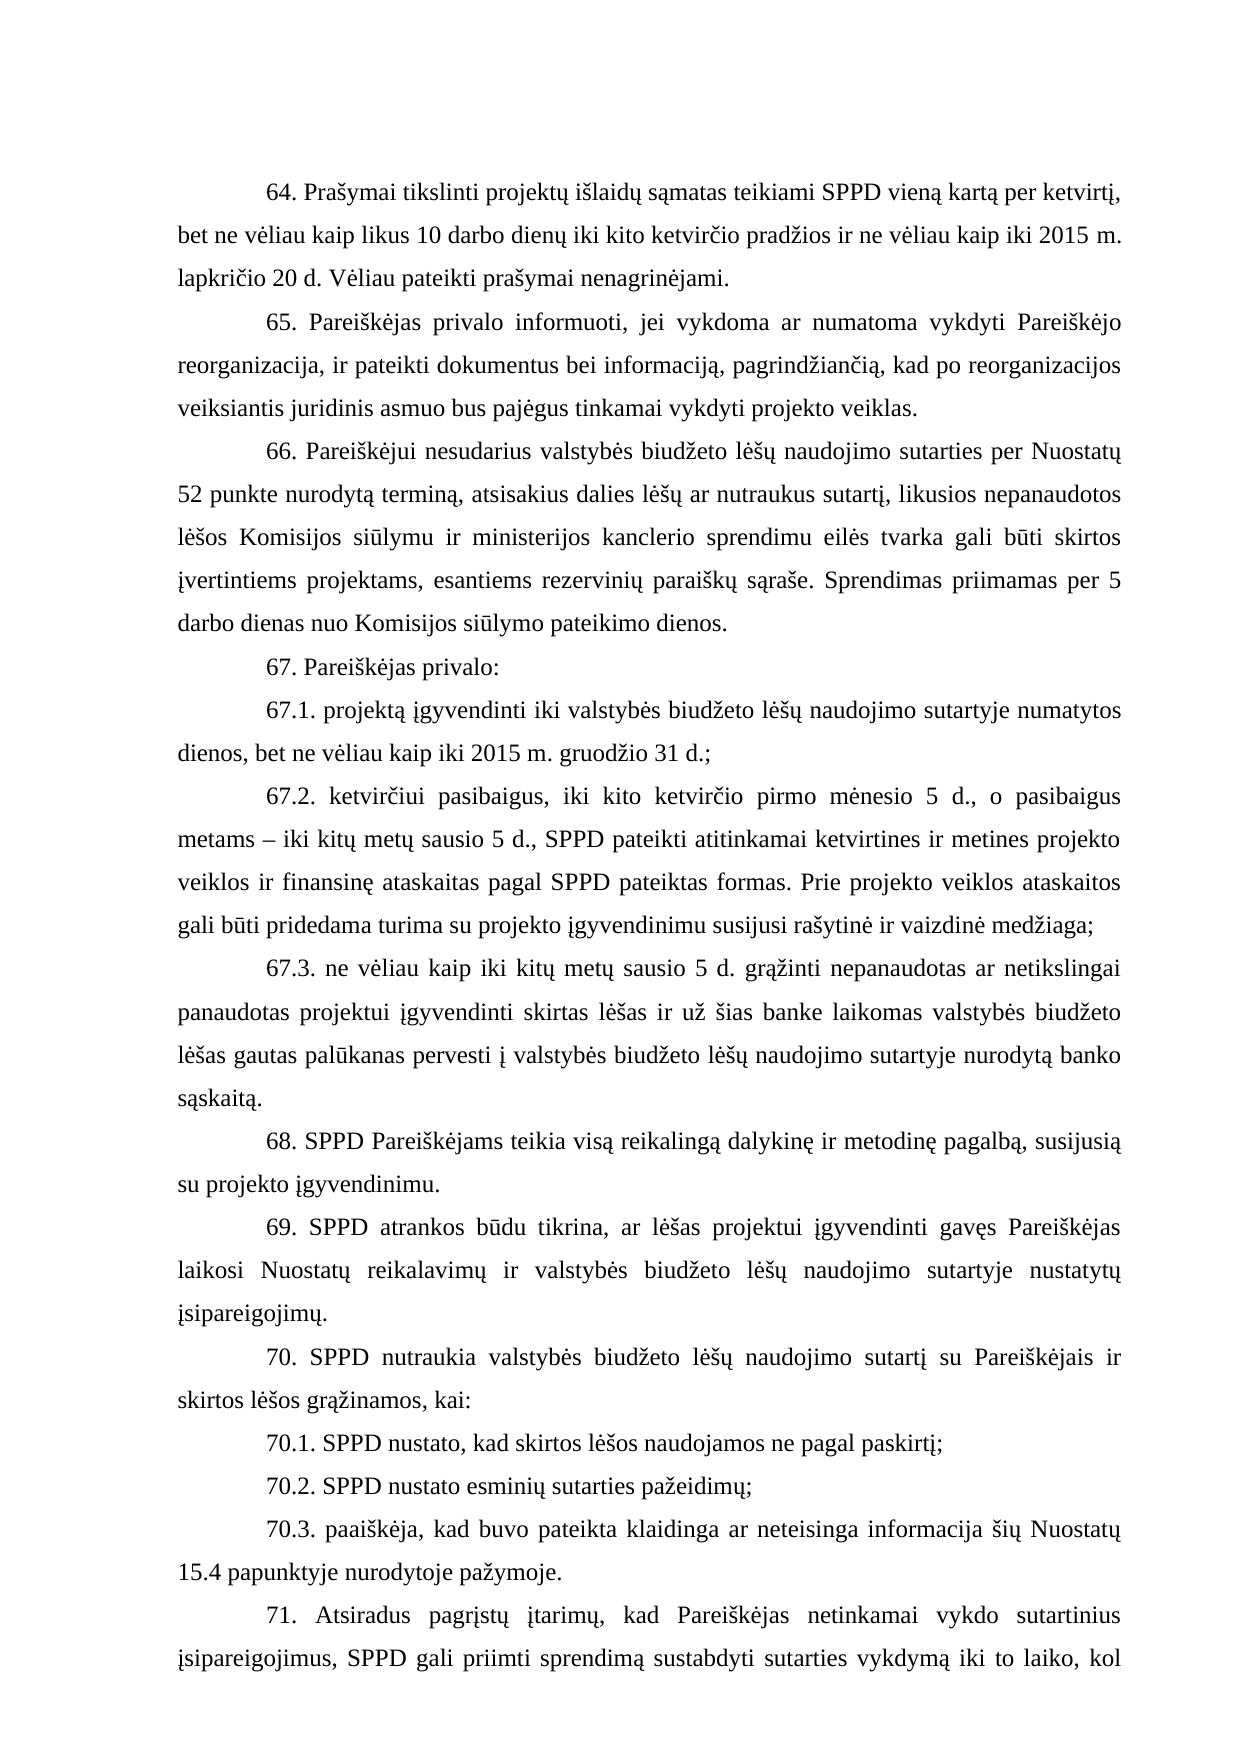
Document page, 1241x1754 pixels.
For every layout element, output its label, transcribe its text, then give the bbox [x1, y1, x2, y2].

text 66. Pareiškėjui nesudarius valstybės biudžeto lėšų naudojimo sutarties per Nuostatų 52 punkte nurodytą terminą, atsisakius dalies lėšų ar nutraukus sutartį, likusios nepanaudotos lėšos Komisijos siūlymu ir ministerijos kanclerio sprendimu eilės tvarka gali būti skirtos įvertintiems projektams, esantiems rezervinių paraiškų sąraše. Sprendimas priimamas per 5 darbo dienas nuo Komisijos siūlymo pateikimo dienos. [177, 436, 1122, 637]
text 64. Prašymai tikslinti projektų išlaidų sąmatas teikiami SPPD vieną kartą per ketvirtį, bet ne vėliau kaip likus 10 darbo dienų iki kito ketvirčio pradžios ir ne vėliau kaip iki 2015 m. lapkričio 20 d. Vėliau pateikti prašymai nenagrinėjami. [177, 177, 1122, 292]
text 71. Atsiradus pagrįstų įtarimų, kad Pareiškėjas netinkamai vykdo sutartinius įsipareigojimus, SPPD gali priimti sprendimą sustabdyti sutarties vykdymą iki to laiko, kol [177, 1600, 1122, 1672]
text 68. SPPD Pareiškėjams teikia visą reikalingą dalykinę ir metodinę pagalbą, susijusią su projekto įgyvendinimu. [177, 1126, 1122, 1198]
text 70. SPPD nutraukia valstybės biudžeto lėšų naudojimo sutartį su Pareiškėjais ir skirtos lėšos grąžinamos, kai: [177, 1342, 1122, 1413]
text 69. SPPD atrankos būdu tikrina, ar lėšas projektui įgyvendinti gavęs Pareiškėjas laikosi Nuostatų reikalavimų ir valstybės biudžeto lėšų naudojimo sutartyje nustatytų įsipareigojimų. [177, 1212, 1122, 1327]
text 70.1. SPPD nustato, kad skirtos lėšos naudojamos ne pagal paskirtį; [177, 1428, 1122, 1457]
text 70.2. SPPD nustato esminių sutarties pažeidimų; [177, 1471, 1122, 1500]
text 67.3. ne vėliau kaip iki kitų metų sausio 5 d. grąžinti nepanaudotas ar netikslingai panaudotas projektui įgyvendinti skirtas lėšas ir už šias banke laikomas valstybės biudžeto lėšas gautas palūkanas pervesti į valstybės biudžeto lėšų naudojimo sutartyje nurodytą banko sąskaitą. [177, 953, 1122, 1112]
text 67.2. ketvirčiui pasibaigus, iki kito ketvirčio pirmo mėnesio 5 d., o pasibaigus metams – iki kitų metų sausio 5 d., SPPD pateikti atitinkamai ketvirtines ir metines projekto veiklos ir finansinę ataskaitas pagal SPPD pateiktas formas. Prie projekto veiklos ataskaitos gali būti pridedama turima su projekto įgyvendinimu susijusi rašytinė ir vaizdinė medžiaga; [177, 781, 1122, 939]
text 70.3. paaiškėja, kad buvo pateikta klaidinga ar neteisinga informacija šių Nuostatų 15.4 papunktyje nurodytoje pažymoje. [177, 1514, 1122, 1586]
text 67. Pareiškėjas privalo: [177, 652, 1122, 680]
text 67.1. projektą įgyvendinti iki valstybės biudžeto lėšų naudojimo sutartyje numatytos dienos, bet ne vėliau kaip iki 2015 m. gruodžio 31 d.; [177, 695, 1122, 767]
text 65. Pareiškėjas privalo informuoti, jei vykdoma ar numatoma vykdyti Pareiškėjo reorganizacija, ir pateikti dokumentus bei informaciją, pagrindžiančią, kad po reorganizacijos veiksiantis juridinis asmuo bus pajėgus tinkamai vykdyti projekto veiklas. [177, 307, 1122, 422]
